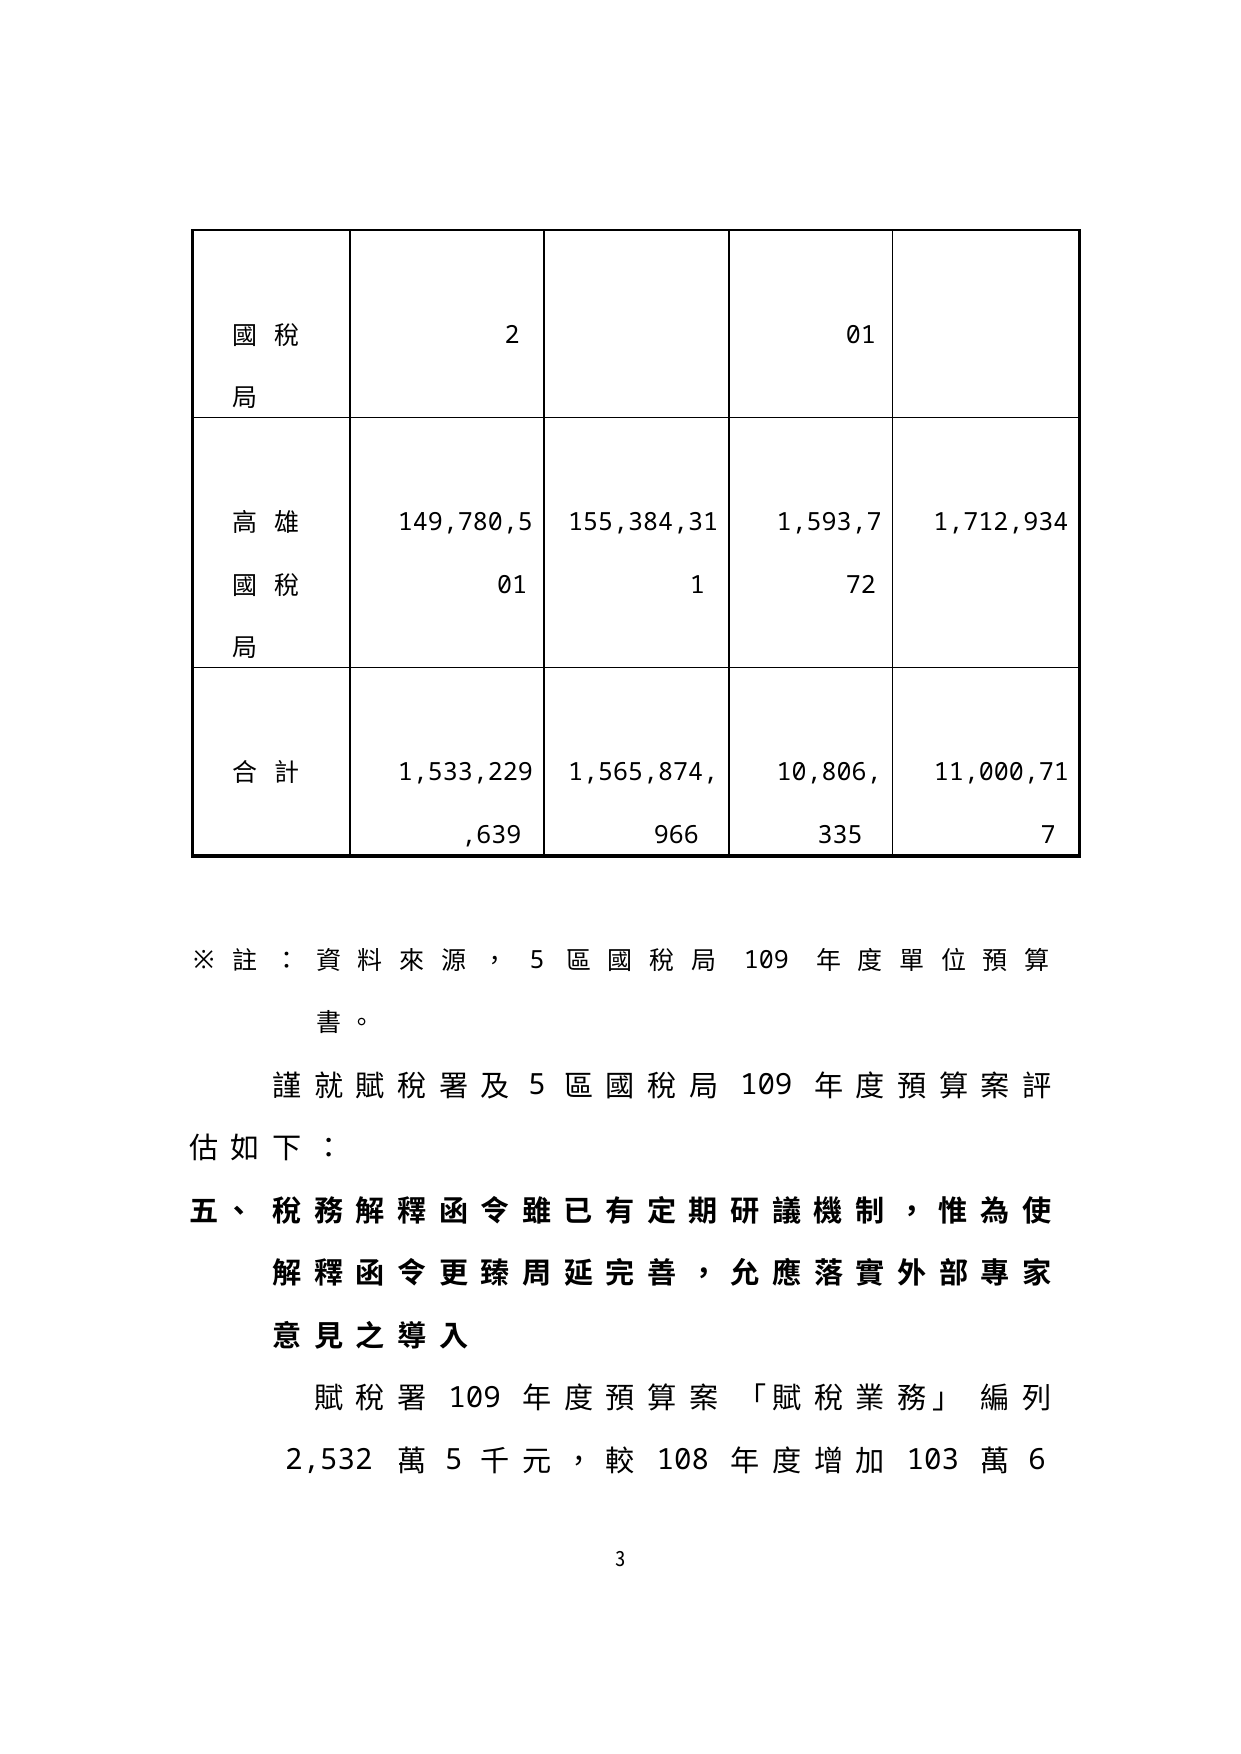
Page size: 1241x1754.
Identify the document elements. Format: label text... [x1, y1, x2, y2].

table_cell 10,806,335 [730, 668, 892, 854]
table_cell 1,712,934 [893, 418, 1078, 667]
table_cell 155,384,311 [545, 418, 728, 667]
table_cell 01 [730, 231, 892, 417]
table_cell [545, 231, 728, 417]
table_cell 1,565,874,966 [545, 668, 728, 854]
table_cell 1,593,772 [730, 418, 892, 667]
table_cell 11,000,717 [893, 668, 1078, 854]
table_cell 國稅局 [194, 231, 349, 417]
table_cell [893, 231, 1078, 417]
table_cell 1,533,229,639 [351, 668, 543, 854]
text 五、稅務解釋函令雖已有定期研議機制，惟為使解釋函令更臻周延完善，允應落實外部專家意見之導入 [183, 1167, 1058, 1354]
text ※註：資料來源，5區國稅局109年度單位預算書。 [183, 917, 1058, 1042]
text 賦稅署109年度預算案「賦稅業務」編列2,532萬5千元，較108年度增加103萬6 [242, 1354, 1058, 1479]
table_cell 149,780,501 [351, 418, 543, 667]
table_cell 2 [351, 231, 543, 417]
text 謹就賦稅署及5區國稅局109年度預算案評估如下： [183, 1042, 1058, 1167]
table_cell 合計 [194, 668, 349, 854]
table_cell 高雄國稅局 [194, 418, 349, 667]
